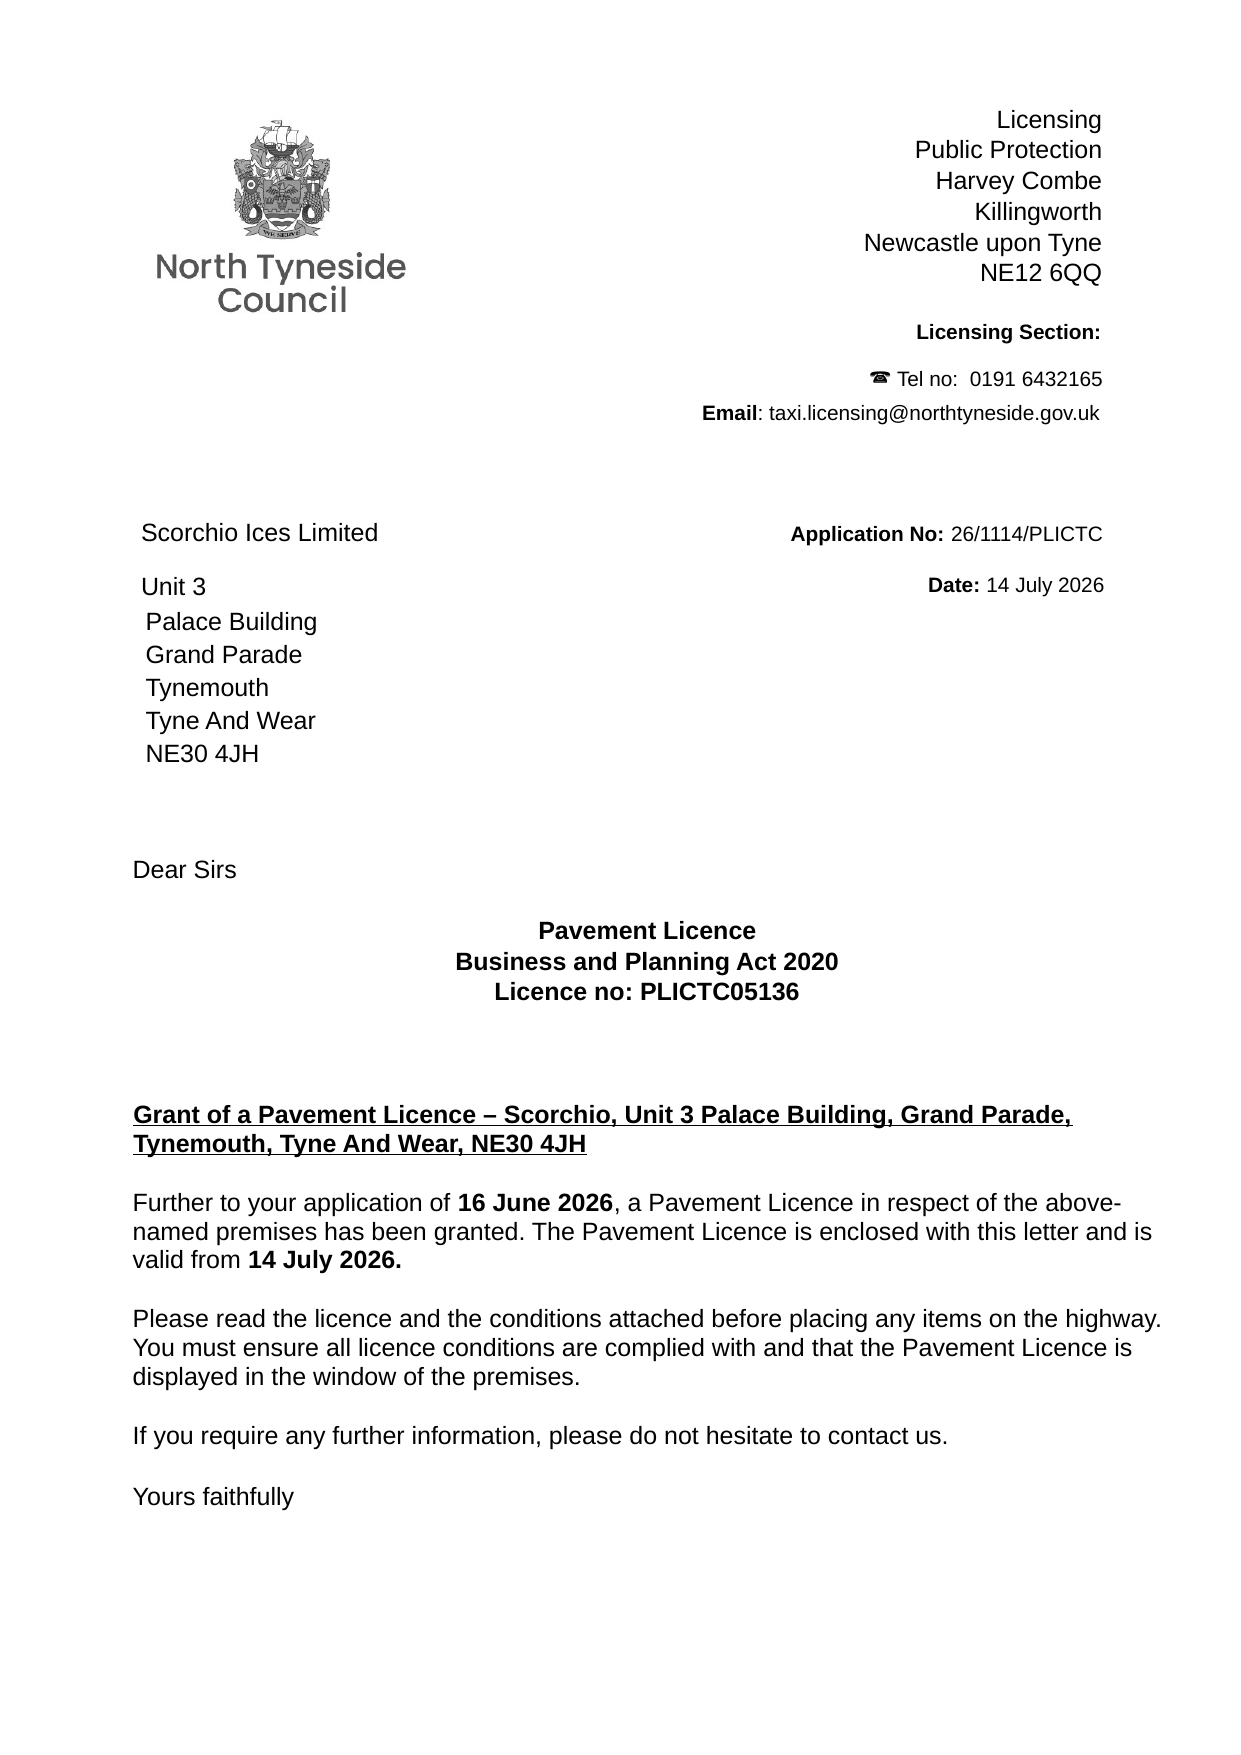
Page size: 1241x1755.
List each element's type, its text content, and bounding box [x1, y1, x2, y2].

text Licence no: PLICTC05136 [128, 977, 1173, 1006]
text Dear Sirs [132, 855, 1167, 883]
text NE30 4JH [145, 739, 1167, 767]
text Harvey Combe [429, 166, 1109, 195]
text [103, 228, 133, 256]
text Further to your application of 16 June 2026, a Pavement Licence in respect of the above-named premises has been granted. The Pavement Licence is enclosed with this letter and is valid from 14 July 2026. [132, 1188, 1173, 1274]
text Newcastle upon Tyne [429, 228, 1109, 256]
text Tynemouth [145, 673, 1167, 702]
text NE12 6QQ [429, 258, 1109, 287]
text Grant of a Pavement Licence – Scorchio, Unit 3 Palace Building, Grand Parade, Tynemouth, Tyne And Wear, NE30 4JH [133, 1100, 1173, 1158]
text Pavement Licence [128, 916, 1173, 944]
text [103, 135, 133, 164]
text Palace Building [145, 607, 1167, 636]
text [103, 197, 133, 226]
text Business and Planning Act 2020 [128, 947, 1173, 975]
text Email: taxi.licensing@northtyneside.gov.uk [103, 397, 1107, 426]
text Yours faithfully [132, 1482, 1167, 1511]
text [103, 166, 133, 195]
text Licensing Section: [133, 320, 1107, 344]
text  Tel no: 0191 6432165 [103, 353, 1173, 394]
text Tyne And Wear [145, 706, 1167, 734]
text Unit 3 Date: 14 July 2026 [103, 556, 1173, 600]
text Killingworth [429, 197, 1109, 226]
text Please read the licence and the conditions attached before placing any items on the highway. You must ensure all licence conditions are complied with and that the Pavement Licence is displayed in the window of the premises. [132, 1305, 1173, 1390]
text If you require any further information, please do not hesitate to contact us. [132, 1421, 1167, 1450]
text Grand Parade [145, 640, 1167, 669]
text Licensing [429, 105, 1109, 133]
text Scorchio Ices Limited Application No: 26/1114/PLICTC [103, 518, 1173, 547]
text [103, 105, 133, 133]
text [103, 258, 133, 287]
text Public Protection [429, 135, 1109, 164]
